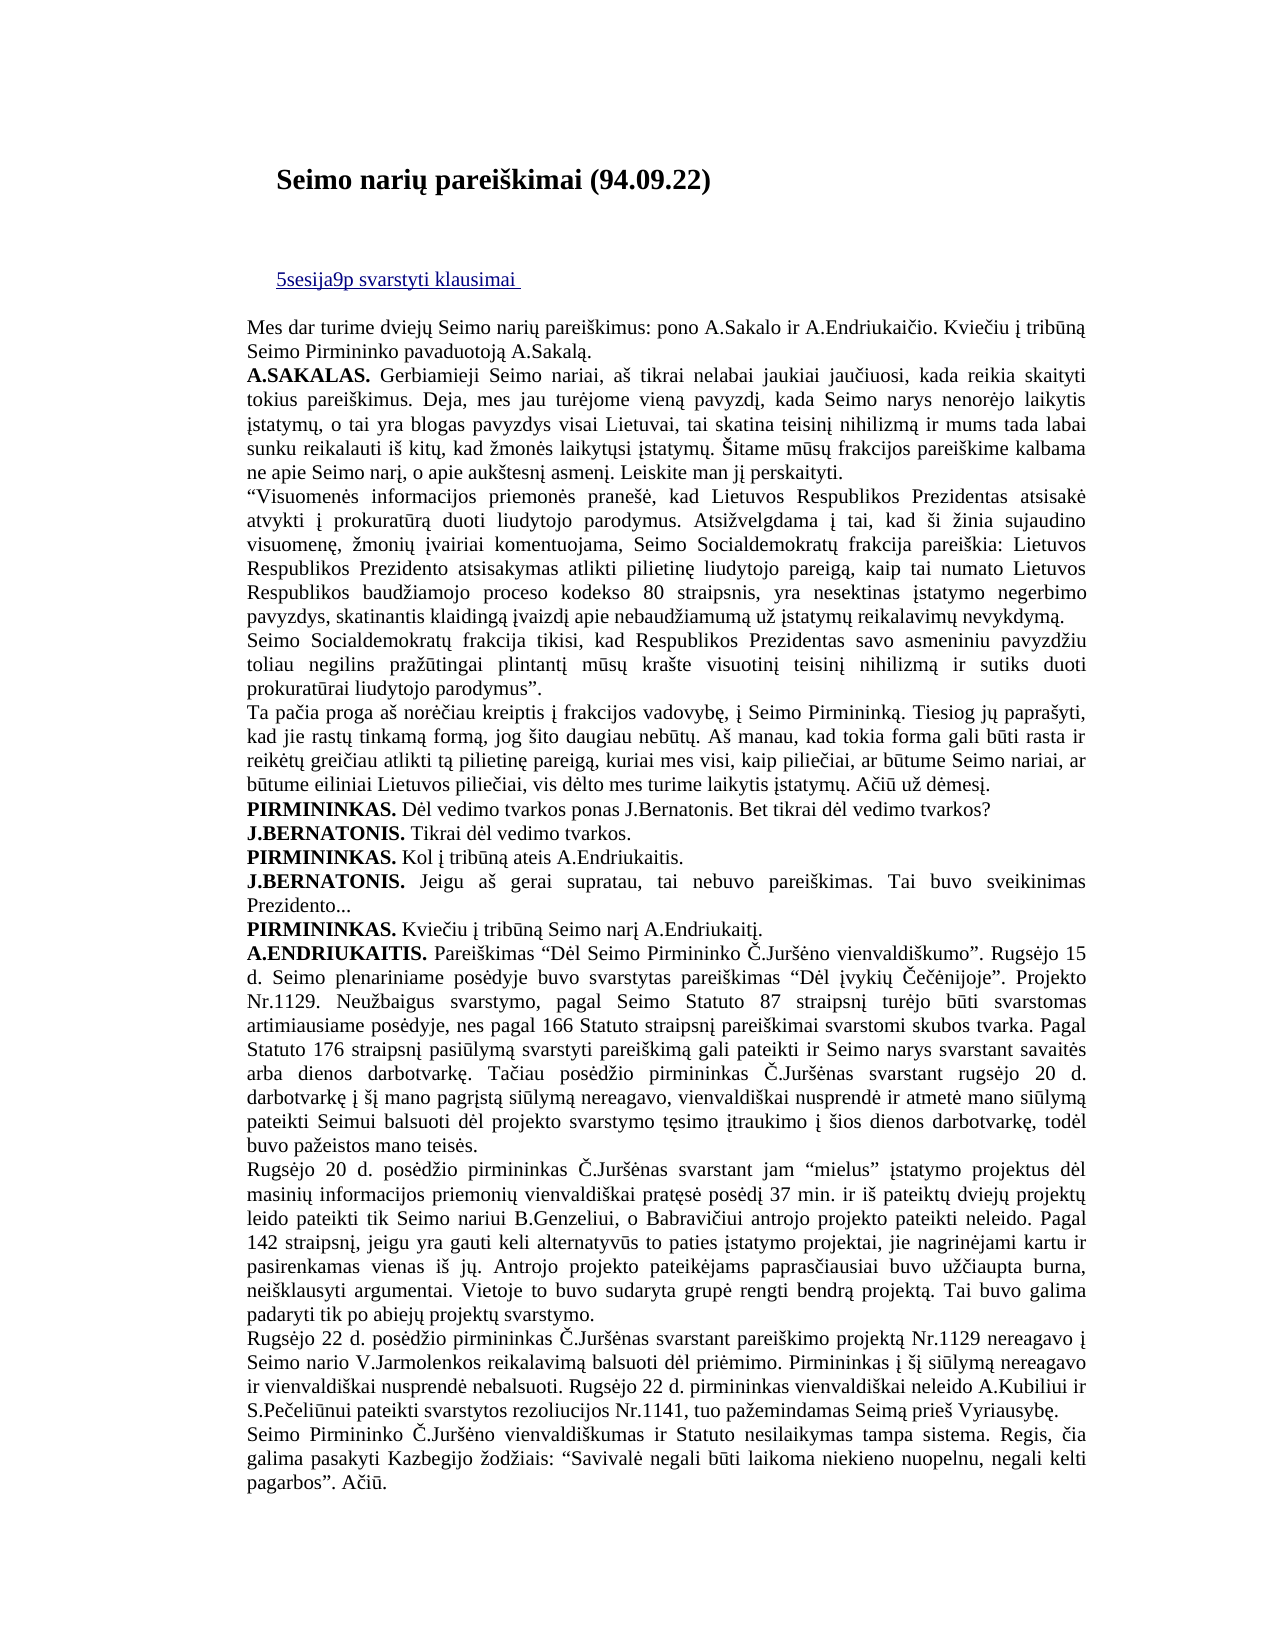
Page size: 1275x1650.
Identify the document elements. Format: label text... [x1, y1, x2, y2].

text Ta pačia proga aš norėčiau kreiptis į frakcijos vadovybę, į Seimo Pirmininką. Tiesiog jų paprašyti, kad jie rastų tinkamą formą, jog šito daugiau nebūtų. Aš manau, kad tokia forma gali būti rasta ir reikėtų greičiau atlikti tą pilietinę pareigą, kuriai mes visi, kaip piliečiai, ar būtume Seimo nariai, ar būtume eiliniai Lietuvos piliečiai, vis dėlto mes turime laikytis įstatymų. Ačiū už dėmesį. [247, 700, 1087, 796]
text Mes dar turime dviejų Seimo narių pareiškimus: pono A.Sakalo ir A.Endriukaičio. Kviečiu į tribūną Seimo Pirmininko pavaduotoją A.Sakalą. [247, 315, 1087, 363]
text Rugsėjo 20 d. posėdžio pirmininkas Č.Juršėnas svarstant jam “mielus” įstatymo projektus dėl masinių informacijos priemonių vienvaldiškai pratęsė posėdį 37 min. ir iš pateiktų dviejų projektų leido pateikti tik Seimo nariui B.Genzeliui, o Babravičiui antrojo projekto pateikti neleido. Pagal 142 straipsnį, jeigu yra gauti keli alternatyvūs to paties įstatymo projektai, jie nagrinėjami kartu ir pasirenkamas vienas iš jų. Antrojo projekto pateikėjams paprasčiausiai buvo užčiaupta burna, neišklausyti argumentai. Vietoje to buvo sudaryta grupė rengti bendrą projektą. Tai buvo galima padaryti tik po abiejų projektų svarstymo. [247, 1157, 1087, 1326]
text J.BERNATONIS. Jeigu aš gerai supratau, tai nebuvo pareiškimas. Tai buvo sveikinimas Prezidento... [247, 869, 1087, 917]
text PIRMININKAS. Kol į tribūną ateis A.Endriukaitis. [247, 844, 1087, 869]
text Seimo Pirmininko Č.Juršėno vienvaldiškumas ir Statuto nesilaikymas tampa sistema. Regis, čia galima pasakyti Kazbegijo žodžiais: “Savivalė negali būti laikoma niekieno nuopelnu, negali kelti pagarbos”. Ačiū. [247, 1422, 1087, 1494]
text A.ENDRIUKAITIS. Pareiškimas “Dėl Seimo Pirmininko Č.Juršėno vienvaldiškumo”. Rugsėjo 15 d. Seimo plenariniame posėdyje buvo svarstytas pareiškimas “Dėl įvykių Čečėnijoje”. Projekto Nr.1129. Neužbaigus svarstymo, pagal Seimo Statuto 87 straipsnį turėjo būti svarstomas artimiausiame posėdyje, nes pagal 166 Statuto straipsnį pareiškimai svarstomi skubos tvarka. Pagal Statuto 176 straipsnį pasiūlymą svarstyti pareiškimą gali pateikti ir Seimo narys svarstant savaitės arba dienos darbotvarkę. Tačiau posėdžio pirmininkas Č.Juršėnas svarstant rugsėjo 20 d. darbotvarkę į šį mano pagrįstą siūlymą nereagavo, vienvaldiškai nusprendė ir atmetė mano siūlymą pateikti Seimui balsuoti dėl projekto svarstymo tęsimo įtraukimo į šios dienos darbotvarkę, todėl buvo pažeistos mano teisės. [247, 941, 1087, 1157]
text Seimo Socialdemokratų frakcija tikisi, kad Respublikos Prezidentas savo asmeniniu pavyzdžiu toliau negilins pražūtingai plintantį mūsų krašte visuotinį teisinį nihilizmą ir sutiks duoti prokuratūrai liudytojo parodymus”. [247, 628, 1087, 700]
text Rugsėjo 22 d. posėdžio pirmininkas Č.Juršėnas svarstant pareiškimo projektą Nr.1129 nereagavo į Seimo nario V.Jarmolenkos reikalavimą balsuoti dėl priėmimo. Pirmininkas į šį siūlymą nereagavo ir vienvaldiškai nusprendė nebalsuoti. Rugsėjo 22 d. pirmininkas vienvaldiškai neleido A.Kubiliui ir S.Pečeliūnui pateikti svarstytos rezoliucijos Nr.1141, tuo pažemindamas Seimą prieš Vyriausybę. [247, 1326, 1087, 1422]
text A.SAKALAS. Gerbiamieji Seimo nariai, aš tikrai nelabai jaukiai jaučiuosi, kada reikia skaityti tokius pareiškimus. Deja, mes jau turėjome vieną pavyzdį, kada Seimo narys nenorėjo laikytis įstatymų, o tai yra blogas pavyzdys visai Lietuvai, tai skatina teisinį nihilizmą ir mums tada labai sunku reikalauti iš kitų, kad žmonės laikytųsi įstatymų. Šitame mūsų frakcijos pareiškime kalbama ne apie Seimo narį, o apie aukštesnį asmenį. Leiskite man jį perskaityti. [247, 363, 1087, 484]
text PIRMININKAS. Dėl vedimo tvarkos ponas J.Bernatonis. Bet tikrai dėl vedimo tvarkos? [247, 796, 1087, 821]
text PIRMININKAS. Kviečiu į tribūną Seimo narį A.Endriukaitį. [247, 917, 1087, 941]
text “Visuomenės informacijos priemonės pranešė, kad Lietuvos Respublikos Prezidentas atsisakė atvykti į prokuratūrą duoti liudytojo parodymus. Atsižvelgdama į tai, kad ši žinia sujaudino visuomenę, žmonių įvairiai komentuojama, Seimo Socialdemokratų frakcija pareiškia: Lietuvos Respublikos Prezidento atsisakymas atlikti pilietinę liudytojo pareigą, kaip tai numato Lietuvos Respublikos baudžiamojo proceso kodekso 80 straipsnis, yra nesektinas įstatymo negerbimo pavyzdys, skatinantis klaidingą įvaizdį apie nebaudžiamumą už įstatymų reikalavimų nevykdymą. [247, 484, 1087, 628]
text J.BERNATONIS. Tikrai dėl vedimo tvarkos. [247, 821, 1087, 844]
text Seimo narių pareiškimai (94.09.22) [247, 162, 1087, 196]
text 5sesija9p svarstyti klausimai [247, 267, 1087, 291]
